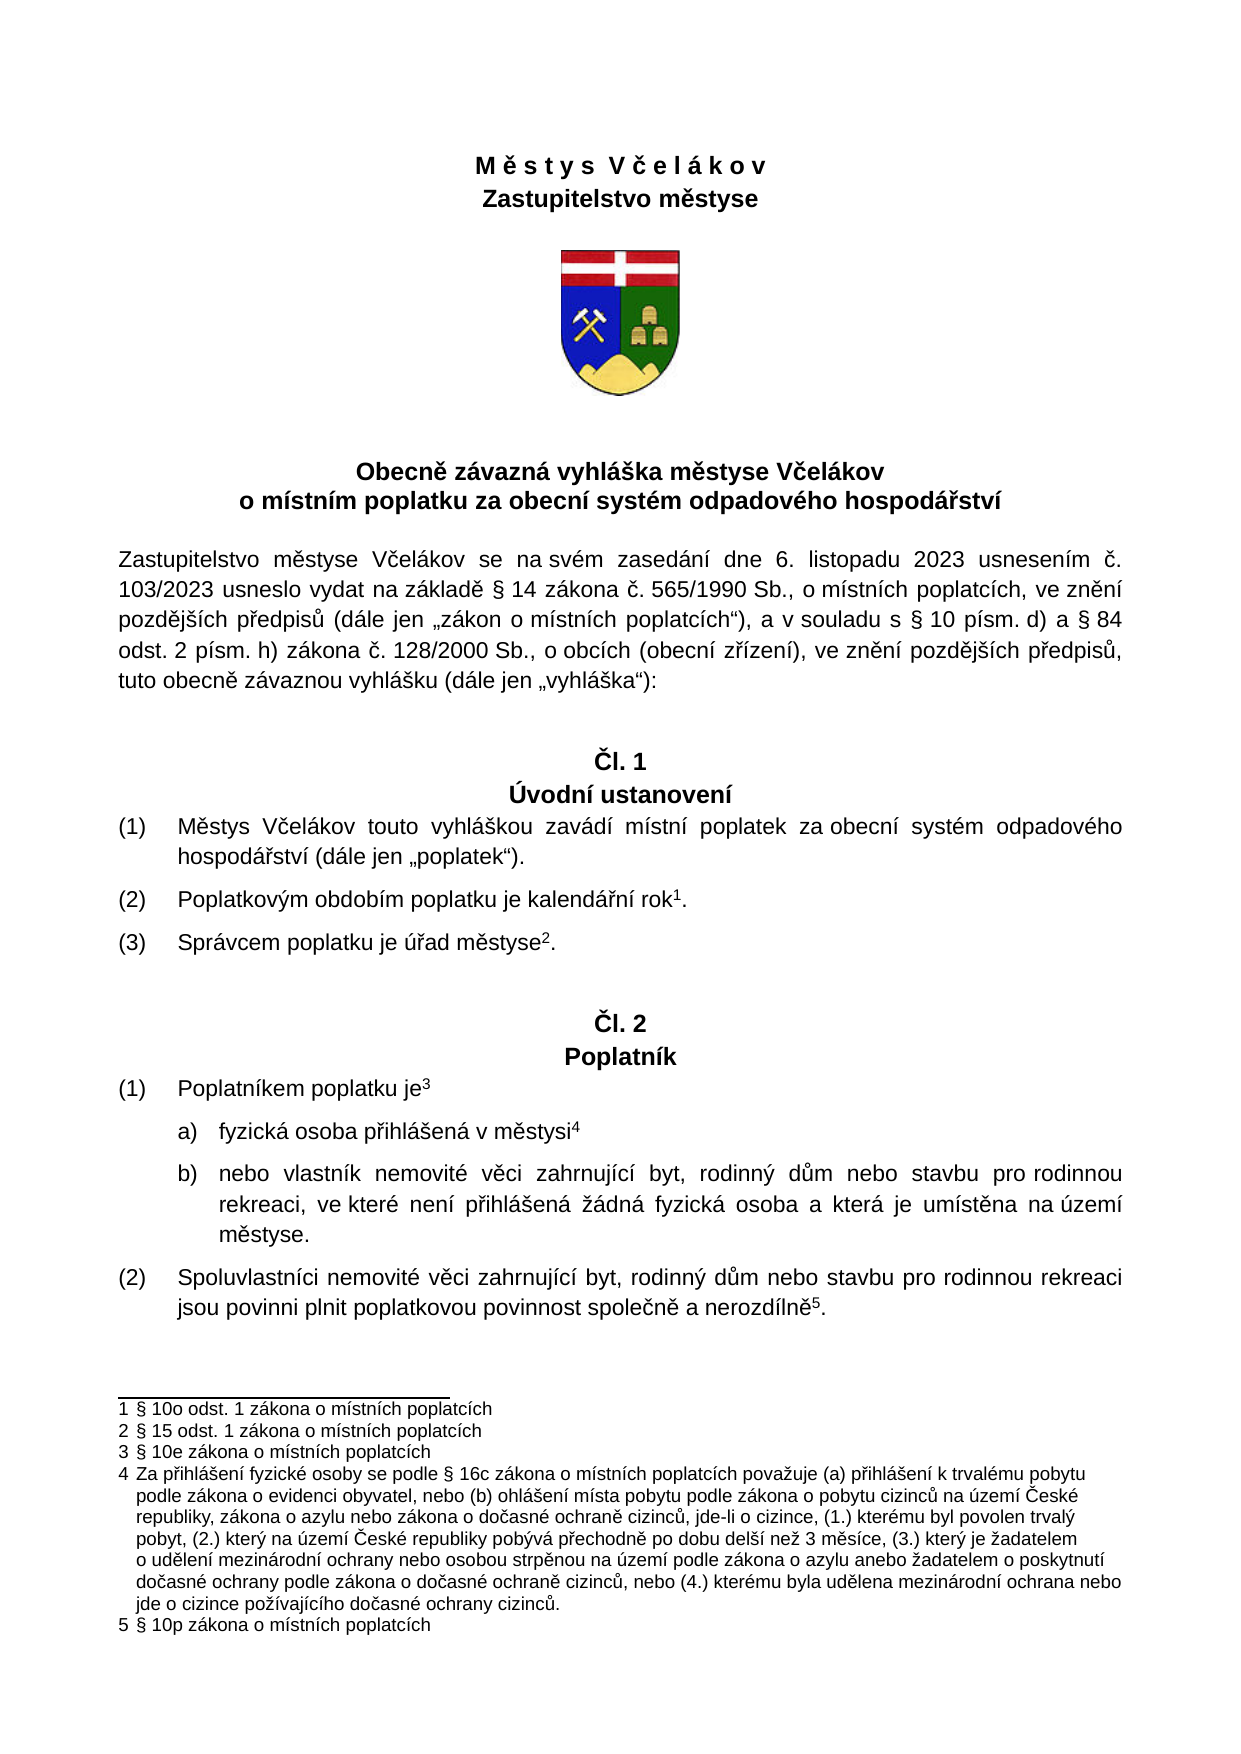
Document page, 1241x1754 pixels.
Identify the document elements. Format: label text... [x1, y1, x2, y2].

list Spoluvlastníci nemovité věci zahrnující byt, rodinný dům nebo stavbu pro rodinnou rekreaci jsou povinni plnit poplatkovou povinnost společně a nerozdílně. [118, 1263, 1122, 1320]
list nebo vlastník nemovité věci zahrnující byt, rodinný dům nebo stavbu pro rodinnou rekreaci, ve které není přihlášená žádná fyzická osoba a která je umístěna na území městyse. [177, 1160, 1122, 1247]
list Městys Včelákov touto vyhláškou zavádí místní poplatek za obecní systém odpadového hospodářství (dále jen „poplatek“). [118, 813, 1122, 870]
list § 10p zákona o místních poplatcích [118, 1614, 1122, 1635]
list Za přihlášení fyzické osoby se podle § 16c zákona o místních poplatcích považuje (a) přihlášení k trvalému pobytu podle zákona o evidenci obyvatel, nebo (b) ohlášení místa pobytu podle zákona o pobytu cizinců na území České republiky, zákona o azylu nebo zákona o dočasné ochraně cizinců, jde-li o cizince, (1.) kterému byl povolen trvalý pobyt, (2.) který na území České republiky pobývá přechodně po dobu delší než 3 měsíce, (3.) který je žadatelem o udělení mezinárodní ochrany nebo osobou strpěnou na území podle zákona o azylu anebo žadatelem o poskytnutí dočasné ochrany podle zákona o dočasné ochraně cizinců, nebo (4.) kterému byla udělena mezinárodní ochrana nebo jde o cizince požívajícího dočasné ochrany cizinců. [118, 1463, 1122, 1614]
text M ě s t y s V č e l á k o v [118, 151, 1122, 180]
subtitle Čl. 1 Úvodní ustanovení [118, 747, 1122, 809]
list § 10e zákona o místních poplatcích [118, 1441, 1122, 1463]
subtitle Obecně závazná vyhláška městyse Včelákov o místním poplatku za obecní systém odpadového hospodářství [118, 457, 1122, 515]
text Zastupitelstvo městyse [118, 184, 1122, 213]
list § 15 odst. 1 zákona o místních poplatcích [118, 1420, 1122, 1441]
list fyzická osoba přihlášená v městysi [177, 1118, 1122, 1144]
list Poplatníkem poplatku je [118, 1075, 1122, 1101]
list § 10o odst. 1 zákona o místních poplatcích [118, 1398, 1122, 1420]
subtitle Čl. 2 Poplatník [118, 1009, 1122, 1071]
text Zastupitelstvo městyse Včelákov se na svém zasedání dne 6. listopadu 2023 usnesením č. 103/2023 usneslo vydat na základě § 14 zákona č. 565/1990 Sb., o místních poplatcích, ve znění pozdějších předpisů (dále jen „zákon o místních poplatcích“), a v souladu s § 10 písm. d) a § 84 odst. 2 písm. h) zákona č. 128/2000 Sb., o obcích (obecní zřízení), ve znění pozdějších předpisů, tuto obecně závaznou vyhlášku (dále jen „vyhláška“): [118, 546, 1122, 693]
list Správcem poplatku je úřad městyse. [118, 929, 1122, 955]
list Poplatkovým obdobím poplatku je kalendářní rok. [118, 886, 1122, 912]
